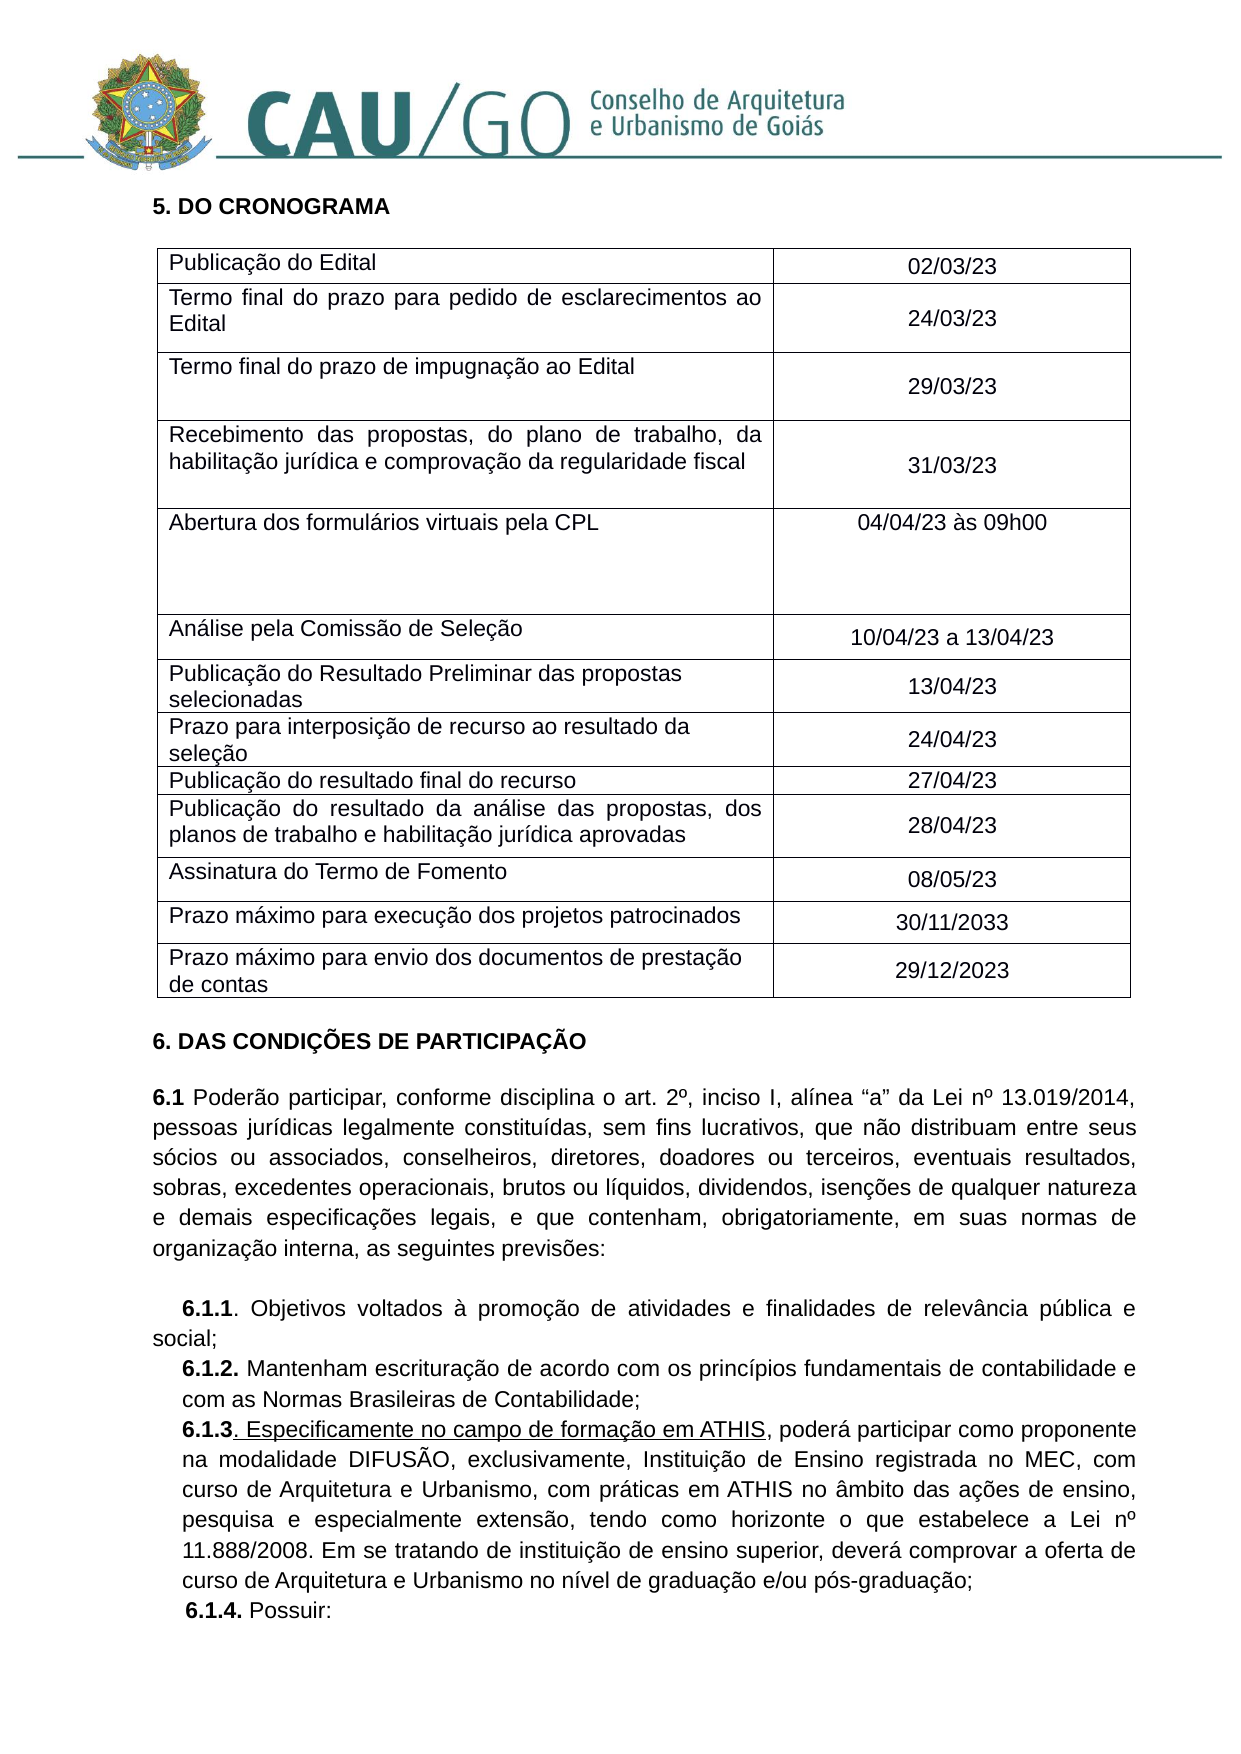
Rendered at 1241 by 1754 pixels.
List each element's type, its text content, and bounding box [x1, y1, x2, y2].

table_cell 04/04/23 às 09h00 [774, 509, 1130, 614]
text 6.1 Poderão participar, conforme disciplina o art. 2º, inciso I, alínea “a” da Lei nº 13.019/2014, pessoas jurídicas legalmente constituídas, sem fins lucrativos, que não distribuam entre seus sócios ou associados, conselheiros, diretores, doadores ou terceiros, eventuais resultados, sobras, excedentes operacionais, brutos ou líquidos, dividendos, isenções de qualquer natureza e demais especificações legais, e que contenham, obrigatoriamente, em suas normas de organização interna, as seguintes previsões: [152, 1083, 1137, 1261]
table_cell 30/11/2033 [774, 902, 1130, 943]
table_cell 27/04/23 [774, 767, 1130, 793]
text 6.1.2. Mantenham escrituração de acordo com os princípios fundamentais de contabilidade e com as Normas Brasileiras de Contabilidade; [182, 1355, 1137, 1412]
table_cell Prazo máximo para execução dos projetos patrocinados [158, 902, 773, 943]
text 6.1.1. Objetivos voltados à promoção de atividades e finalidades de relevância pública e social; [152, 1295, 1137, 1352]
table_cell 13/04/23 [774, 660, 1130, 712]
table_cell Prazo para interposição de recurso ao resultado da seleção [158, 713, 773, 766]
table_cell 29/03/23 [774, 353, 1130, 420]
table_cell Termo final do prazo de impugnação ao Edital [158, 353, 773, 420]
table_cell Publicação do Resultado Preliminar das propostas selecionadas [158, 660, 773, 712]
table_cell 10/04/23 a 13/04/23 [774, 615, 1130, 658]
table_cell 28/04/23 [774, 795, 1130, 857]
table_cell Recebimento das propostas, do plano de trabalho, da habilitação jurídica e comprovação da regularidade fiscal [158, 421, 773, 508]
text 6.1.4. Possuir: [183, 1597, 1137, 1623]
table_cell 29/12/2023 [774, 944, 1130, 997]
table_cell 31/03/23 [774, 421, 1130, 508]
table_cell Assinatura do Termo de Fomento [158, 858, 773, 901]
table_cell 24/03/23 [774, 284, 1130, 352]
text 6.1.3. Especificamente no campo de formação em ATHIS, poderá participar como proponente na modalidade DIFUSÃO, exclusivamente, Instituição de Ensino registrada no MEC, com curso de Arquitetura e Urbanismo, com práticas em ATHIS no âmbito das ações de ensino, pesquisa e especialmente extensão, tendo como horizonte o que estabelece a Lei nº 11.888/2008. Em se tratando de instituição de ensino superior, deverá comprovar a oferta de curso de Arquitetura e Urbanismo no nível de graduação e/ou pós-graduação; [182, 1416, 1137, 1593]
text 5. DO CRONOGRAMA [152, 189, 1137, 219]
table_header 02/03/23 [774, 249, 1130, 283]
table_cell Prazo máximo para envio dos documentos de prestação de contas [158, 944, 773, 997]
table_header Publicação do Edital [158, 249, 773, 283]
table_cell Análise pela Comissão de Seleção [158, 615, 773, 658]
table_cell Publicação do resultado final do recurso [158, 767, 773, 793]
table_cell Termo final do prazo para pedido de esclarecimentos ao Edital [158, 284, 773, 352]
table_cell Publicação do resultado da análise das propostas, dos planos de trabalho e habilitação jurídica aprovadas [158, 795, 773, 857]
table_cell 24/04/23 [774, 713, 1130, 766]
table_cell Abertura dos formulários virtuais pela CPL [158, 509, 773, 614]
table_cell 08/05/23 [774, 858, 1130, 901]
text 6. DAS CONDIÇÕES DE PARTICIPAÇÃO [152, 1028, 1137, 1055]
